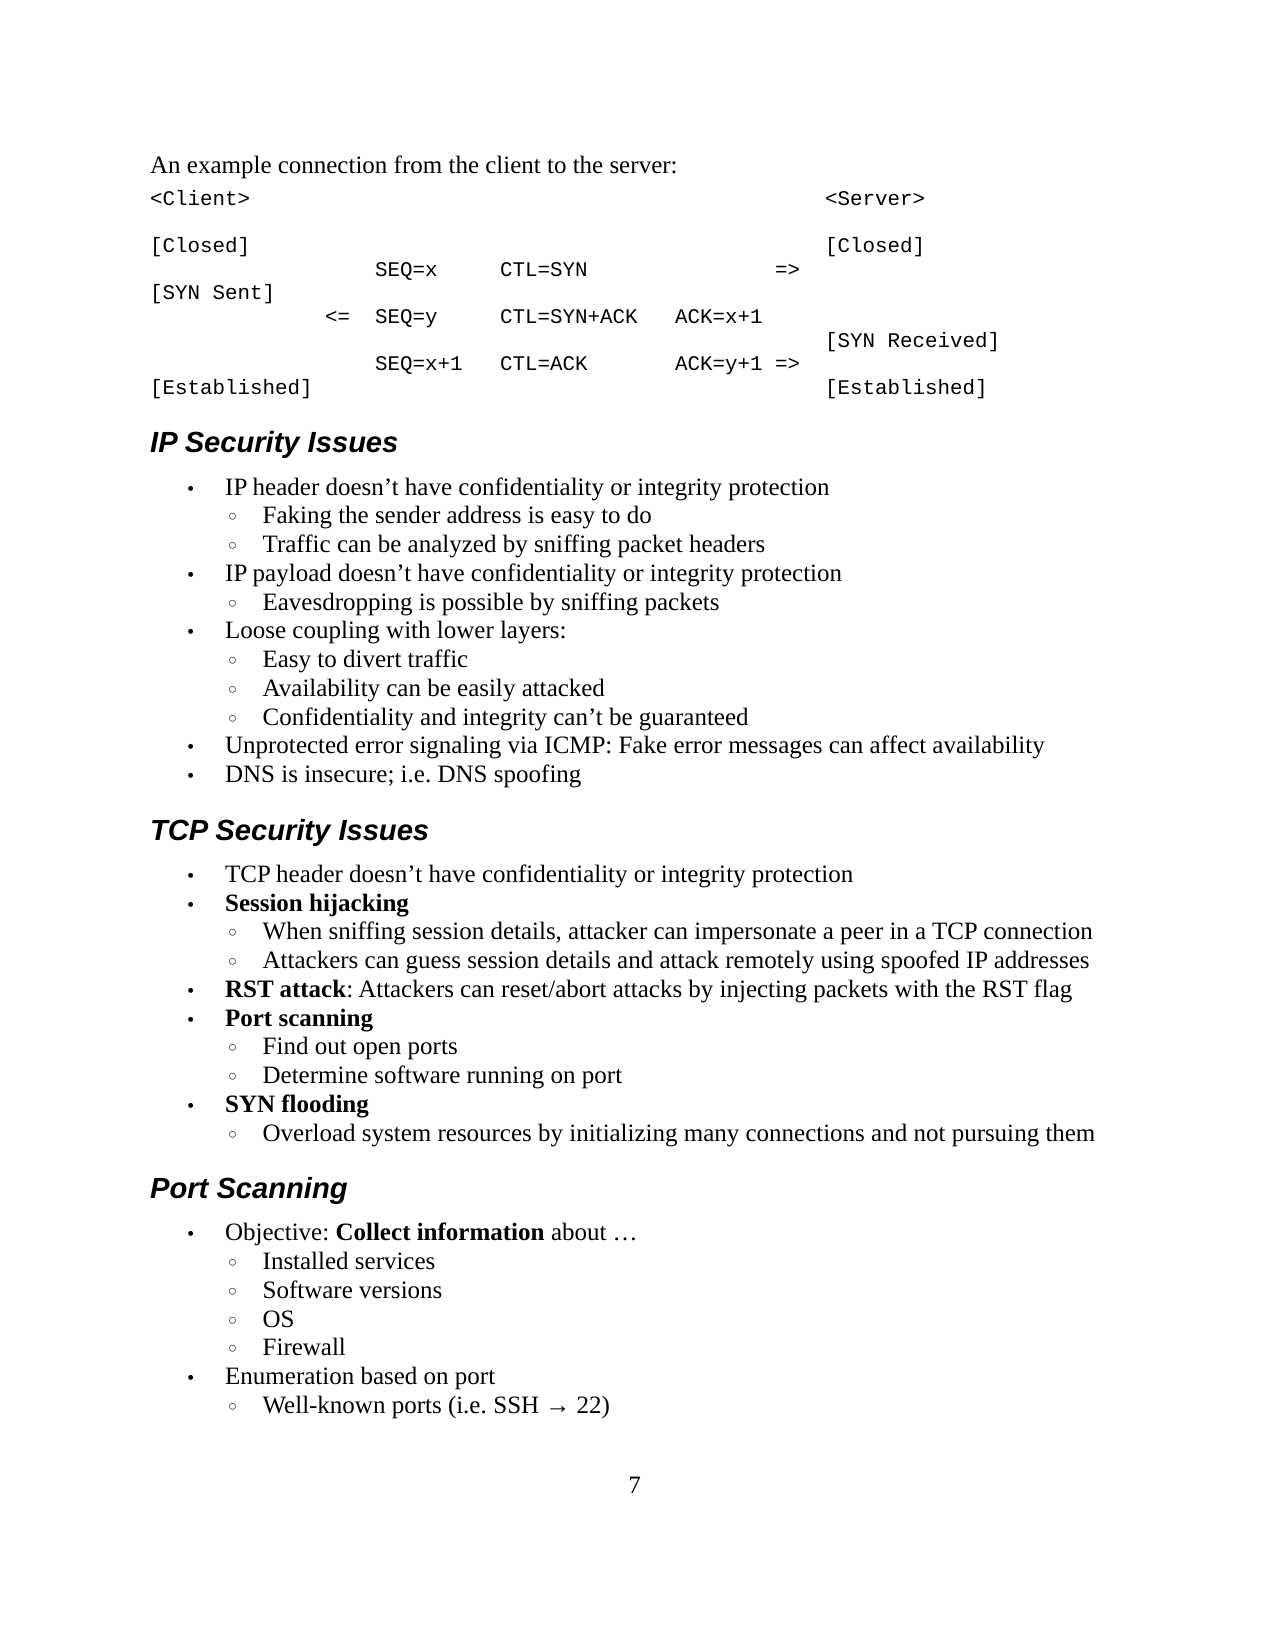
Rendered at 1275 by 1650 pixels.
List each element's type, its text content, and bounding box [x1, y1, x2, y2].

text [SYN Received] [150, 329, 1125, 353]
text SEQ=x+1 CTL=ACK ACK=y+1 => [150, 353, 1125, 377]
list Eavesdropping is possible by sniffing packets [225, 587, 1125, 615]
list IP payload doesn’t have confidentiality or integrity protection [187, 558, 1125, 587]
list OS [225, 1304, 1125, 1332]
list Determine software running on port [225, 1060, 1125, 1089]
list Session hijacking [187, 888, 1125, 916]
list Find out open ports [225, 1031, 1125, 1060]
text <= SEQ=y CTL=SYN+ACK ACK=x+1 [150, 306, 1125, 329]
list Software versions [225, 1275, 1125, 1304]
list TCP header doesn’t have confidentiality or integrity protection [187, 859, 1125, 888]
list Attackers can guess session details and attack remotely using spoofed IP addresses [225, 945, 1125, 974]
text <Client> <Server> [150, 188, 1125, 211]
text An example connection from the client to the server: [150, 150, 1125, 179]
list Confidentiality and integrity can’t be guaranteed [225, 702, 1125, 730]
list Objective: Collect information about … [187, 1217, 1125, 1246]
list RST attack: Attackers can reset/abort attacks by injecting packets with the RST flag [187, 974, 1125, 1003]
list Port scanning [187, 1003, 1125, 1031]
text [Established] [Established] [150, 377, 1125, 401]
list Enumeration based on port [187, 1361, 1125, 1390]
subtitle Port Scanning [150, 1171, 1125, 1205]
text [Closed] [Closed] [150, 235, 1125, 259]
list Easy to divert traffic [225, 644, 1125, 673]
subtitle TCP Security Issues [150, 813, 1125, 846]
list Loose coupling with lower layers: [187, 615, 1125, 644]
text SEQ=x CTL=SYN => [150, 259, 1125, 282]
text [SYN Sent] [150, 282, 1125, 306]
list Well-known ports (i.e. SSH → 22) [225, 1390, 1125, 1419]
list Traffic can be analyzed by sniffing packet headers [225, 529, 1125, 558]
list SYN flooding [187, 1089, 1125, 1118]
list Faking the sender address is easy to do [225, 500, 1125, 529]
list IP header doesn’t have confidentiality or integrity protection [187, 472, 1125, 500]
list Availability can be easily attacked [225, 673, 1125, 702]
list Overload system resources by initializing many connections and not pursuing them [225, 1118, 1125, 1146]
list When sniffing session details, attacker can impersonate a peer in a TCP connection [225, 916, 1125, 945]
list DNS is insecure; i.e. DNS spoofing [187, 759, 1125, 788]
list Installed services [225, 1246, 1125, 1275]
subtitle IP Security Issues [150, 426, 1125, 459]
list Firewall [225, 1332, 1125, 1361]
list Unprotected error signaling via ICMP: Fake error messages can affect availability [187, 730, 1125, 759]
